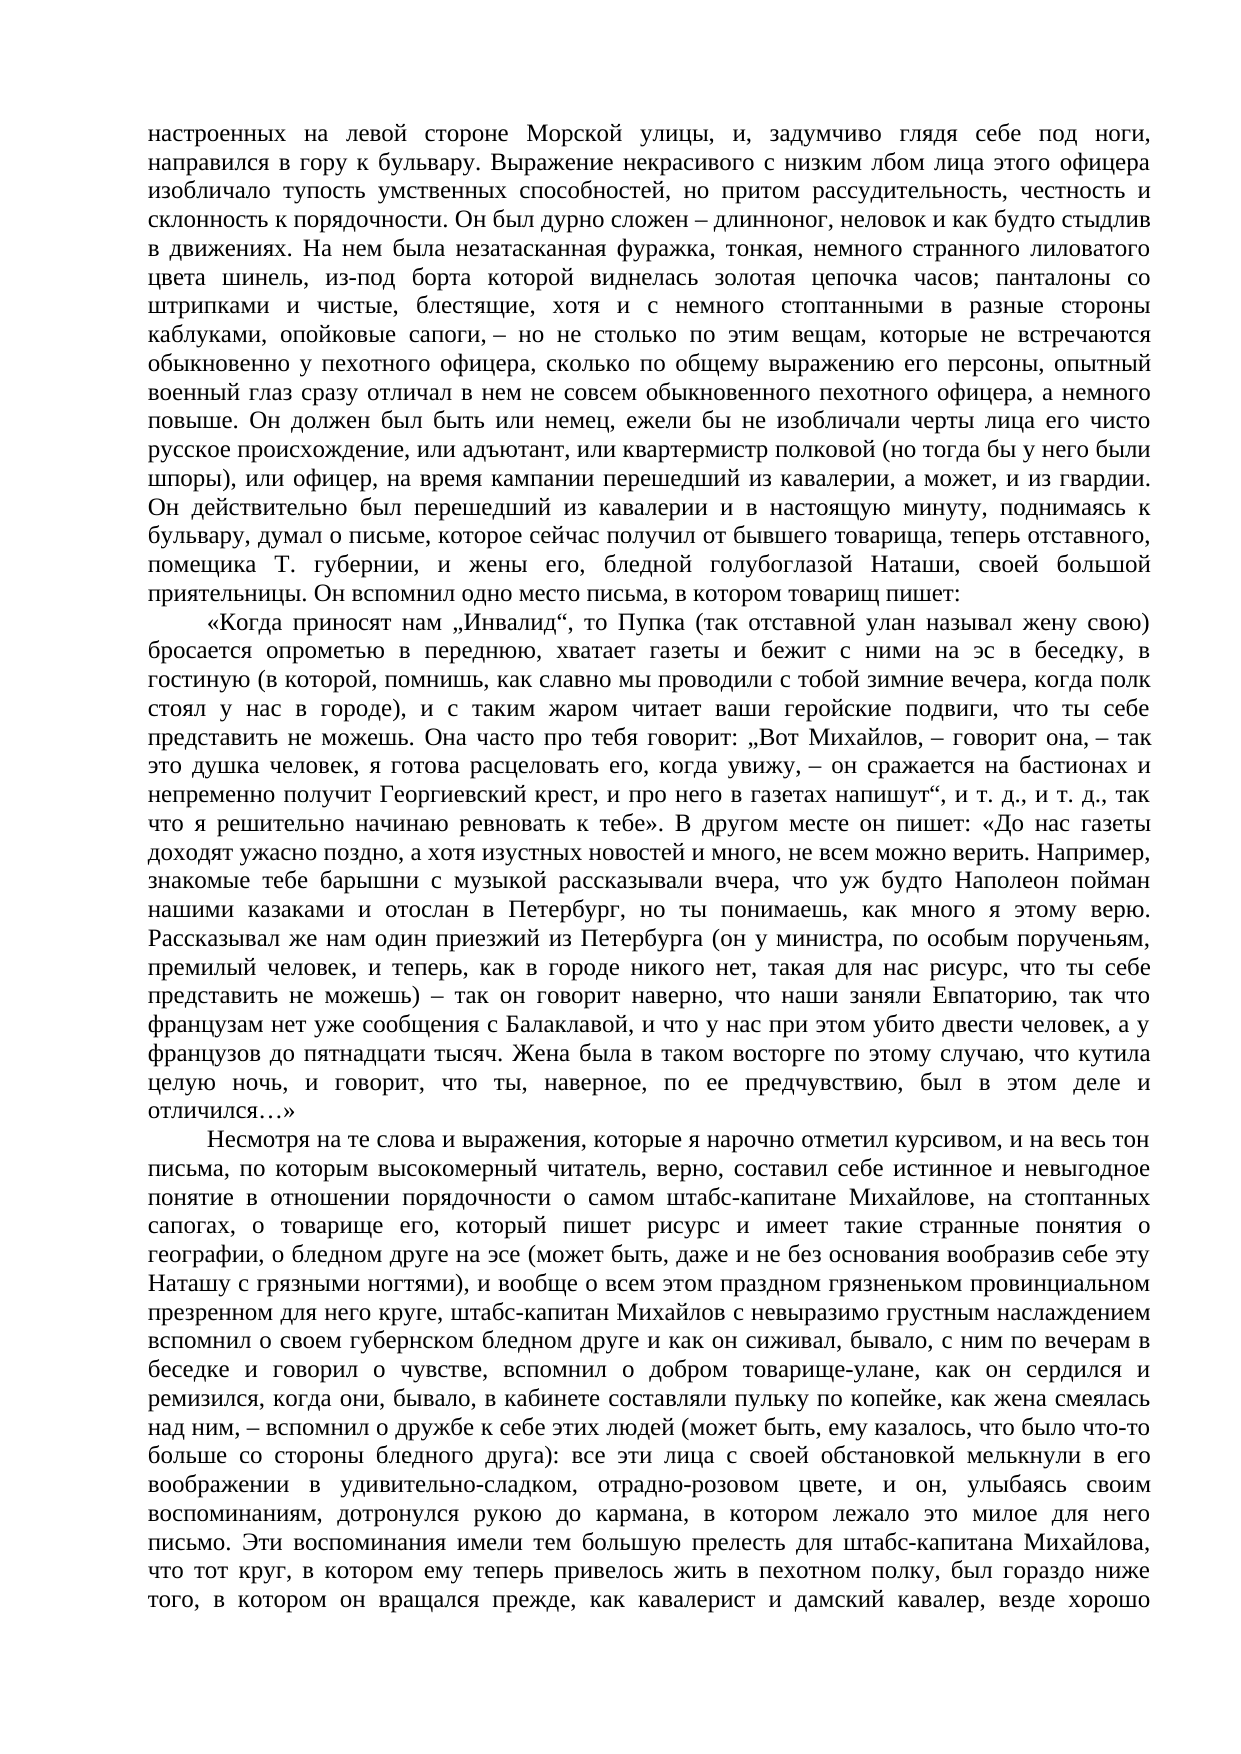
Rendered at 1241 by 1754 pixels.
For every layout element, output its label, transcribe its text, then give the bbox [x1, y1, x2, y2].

text «Когда приносят нам „Инвалид“, то Пупка (так отставной улан называл жену свою) бросается опрометью в переднюю, хватает газеты и бежит с ними на эс в беседку, в гостиную (в которой, помнишь, как славно мы проводили с тобой зимние вечера, когда полк стоял у нас в городе), и с таким жаром читает ваши геройские подвиги, что ты себе представить не можешь. Она часто про тебя говорит: „Вот Михайлов, – говорит она, – так это душка человек, я готова расцеловать его, когда увижу, – он сражается на бастионах и непременно получит Георгиевский крест, и про него в газетах напишут“, и т. д., и т. д., так что я решительно начинаю ревновать к тебе». В другом месте он пишет: «До нас газеты доходят ужасно поздно, а хотя изустных новостей и много, не всем можно верить. Например, знакомые тебе барышни с музыкой рассказывали вчера, что уж будто Наполеон пойман нашими казаками и отослан в Петербург, но ты понимаешь, как много я этому верю. Рассказывал же нам один приезжий из Петербурга (он у министра, по особым порученьям, премилый человек, и теперь, как в городе никого нет, такая для нас рисурс, что ты себе представить не можешь) – так он говорит наверно, что наши заняли Евпаторию, так что французам нет уже сообщения с Балаклавой, и что у нас при этом убито двести человек, а у французов до пятнадцати тысяч. Жена была в таком восторге по этому случаю, что кутила целую ночь, и говорит, что ты, наверное, по ее предчувствию, был в этом деле и отличился…» [148, 607, 1152, 1124]
text настроенных на левой стороне Морской улицы, и, задумчиво глядя себе под ноги, направился в гору к бульвару. Выражение некрасивого с низким лбом лица этого офицера изобличало тупость умственных способностей, но притом рассудительность, честность и склонность к порядочности. Он был дурно сложен – длинноног, неловок и как будто стыдлив в движениях. На нем была незатасканная фуражка, тонкая, немного странного лиловатого цвета шинель, из-под борта которой виднелась золотая цепочка часов; панталоны со штрипками и чистые, блестящие, хотя и с немного стоптанными в разные стороны каблуками, опойковые сапоги, – но не столько по этим вещам, которые не встречаются обыкновенно у пехотного офицера, сколько по общему выражению его персоны, опытный военный глаз сразу отличал в нем не совсем обыкновенного пехотного офицера, а немного повыше. Он должен был быть или немец, ежели бы не изобличали черты лица его чисто русское происхождение, или адъютант, или квартермистр полковой (но тогда бы у него были шпоры), или офицер, на время кампании перешедший из кавалерии, а может, и из гвардии. Он действительно был перешедший из кавалерии и в настоящую минуту, поднимаясь к бульвару, думал о письме, которое сейчас получил от бывшего товарища, теперь отставного, помещика Т. губернии, и жены его, бледной голубоглазой Наташи, своей большой приятельницы. Он вспомнил одно место письма, в котором товарищ пишет: [148, 118, 1152, 607]
text Несмотря на те слова и выражения, которые я нарочно отметил курсивом, и на весь тон письма, по которым высокомерный читатель, верно, составил себе истинное и невыгодное понятие в отношении порядочности о самом штабс-капитане Михайлове, на стоптанных сапогах, о товарище его, который пишет рисурс и имеет такие странные понятия о географии, о бледном друге на эсе (может быть, даже и не без основания вообразив себе эту Наташу с грязными ногтями), и вообще о всем этом праздном грязненьком провинциальном презренном для него круге, штабс-капитан Михайлов с невыразимо грустным наслаждением вспомнил о своем губернском бледном друге и как он сиживал, бывало, с ним по вечерам в беседке и говорил о чувстве, вспомнил о добром товарище-улане, как он сердился и ремизился, когда они, бывало, в кабинете составляли пульку по копейке, как жена смеялась над ним, – вспомнил о дружбе к себе этих людей (может быть, ему казалось, что было что-то больше со стороны бледного друга): все эти лица с своей обстановкой мелькнули в его воображении в удивительно-сладком, отрадно-розовом цвете, и он, улыбаясь своим воспоминаниям, дотронулся рукою до кармана, в котором лежало это милое для него письмо. Эти воспоминания имели тем большую прелесть для штабс-капитана Михайлова, что тот круг, в котором ему теперь привелось жить в пехотном полку, был гораздо ниже того, в котором он вращался прежде, как кавалерист и дамский кавалер, везде хорошо [148, 1124, 1152, 1613]
